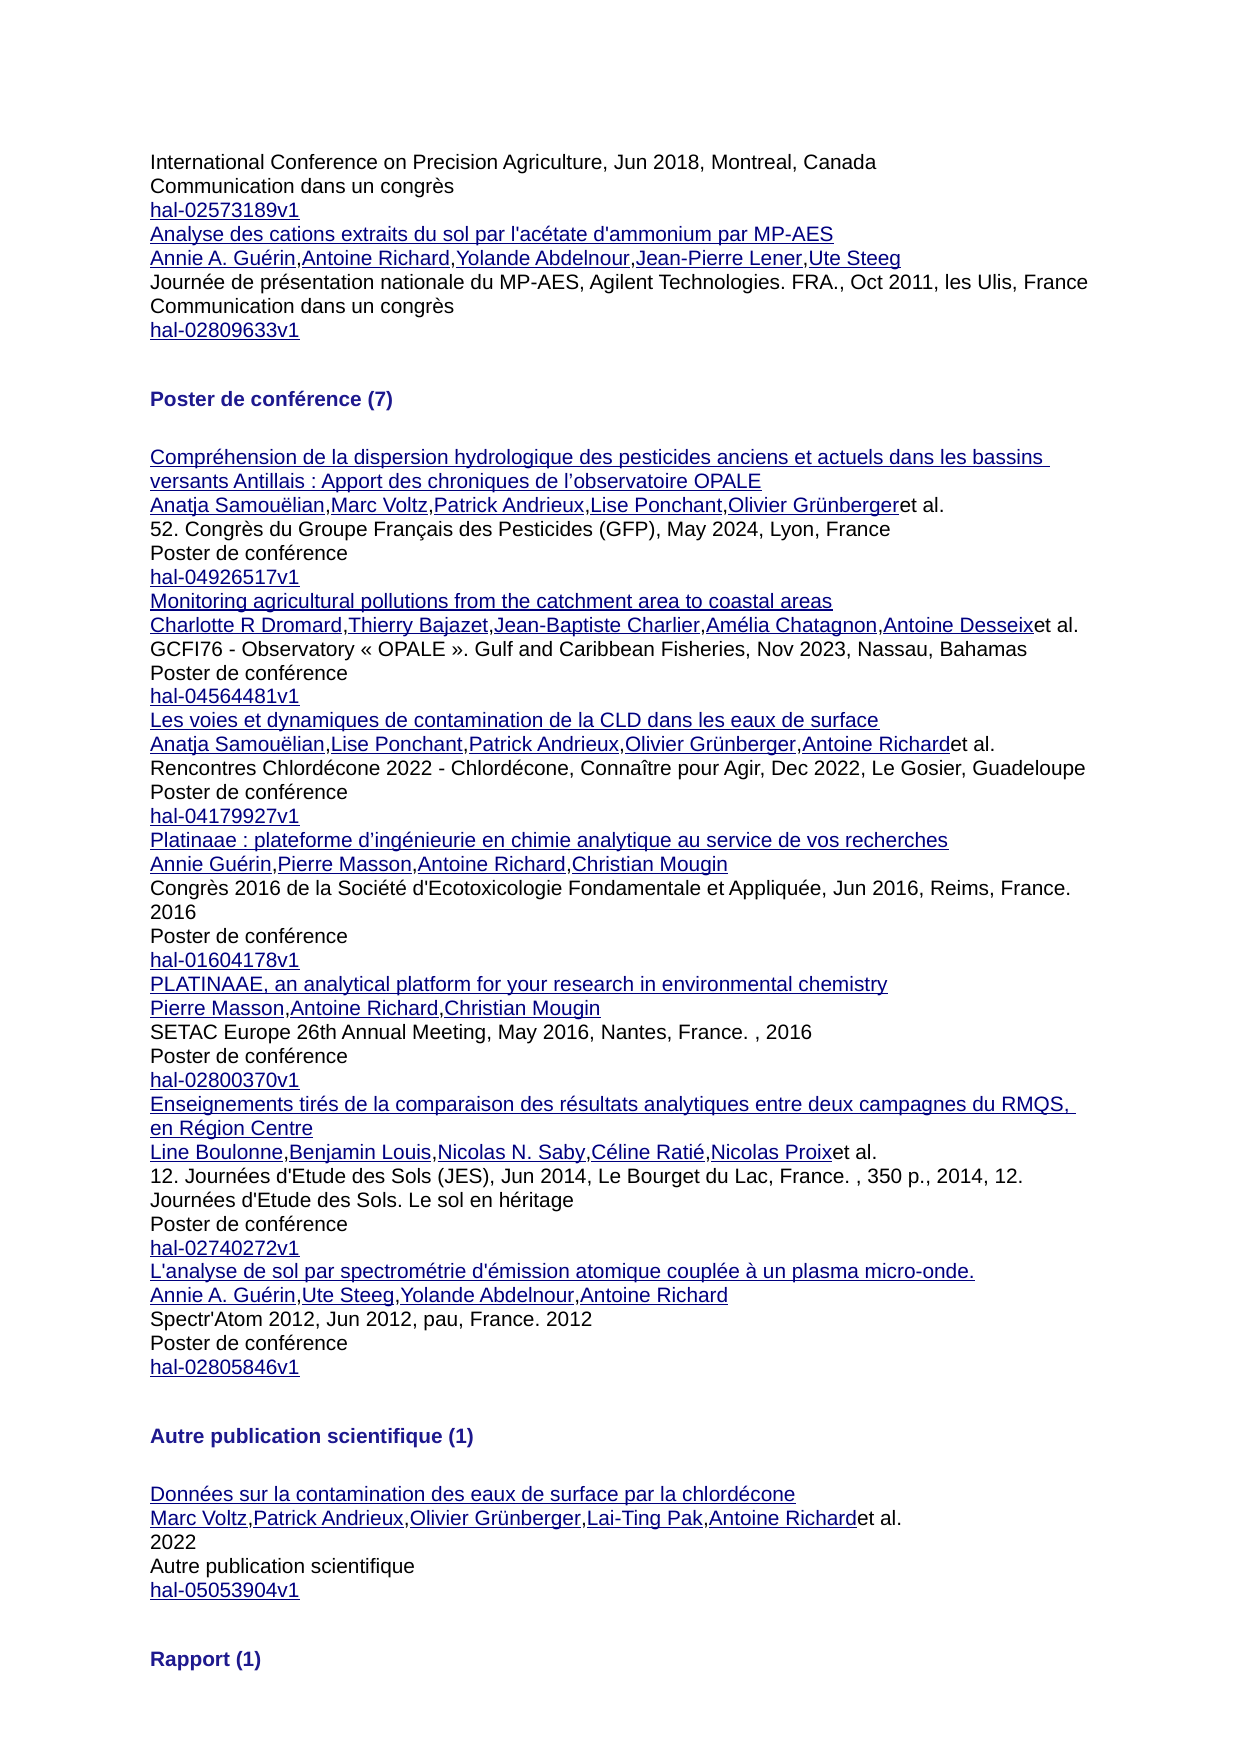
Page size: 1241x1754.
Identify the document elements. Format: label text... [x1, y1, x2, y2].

subtitle Poster de conférence (7) [150, 386, 1090, 410]
table_cell Enseignements tirés de la comparaison des résultats analytiques entre deux campagnes du RMQS, en Région Centre Line Boulonne,Benjamin Louis,Nicolas N. Saby,Céline Ratié,Nicolas Proixet al. 12. Journées d'Etude des Sols (JES), Jun 2014, Le Bourget du Lac, France. , 350 p., 2014, 12. Journées d'Etude des Sols. Le sol en héritage Poster de conférence hal-02740272v1 [150, 1092, 1090, 1259]
table_cell PLATINAAE, an analytical platform for your research in environmental chemistry Pierre Masson,Antoine Richard,Christian Mougin SETAC Europe 26th Annual Meeting, May 2016, Nantes, France. , 2016 Poster de conférence hal-02800370v1 [150, 972, 1090, 1092]
table_cell L'analyse de sol par spectrométrie d'émission atomique couplée à un plasma micro-onde. Annie A. Guérin,Ute Steeg,Yolande Abdelnour,Antoine Richard Spectr'Atom 2012, Jun 2012, pau, France. 2012 Poster de conférence hal-02805846v1 [150, 1259, 1090, 1379]
table_cell Les voies et dynamiques de contamination de la CLD dans les eaux de surface Anatja Samouëlian,Lise Ponchant,Patrick Andrieux,Olivier Grünberger,Antoine Richardet al. Rencontres Chlordécone 2022 - Chlordécone, Connaître pour Agir, Dec 2022, Le Gosier, Guadeloupe Poster de conférence hal-04179927v1 [150, 708, 1090, 828]
table_header Données sur la contamination des eaux de surface par la chlordécone Marc Voltz,Patrick Andrieux,Olivier Grünberger,Lai-Ting Pak,Antoine Richardet al. 2022 Autre publication scientifique hal-05053904v1 [150, 1482, 1090, 1602]
table_header Compréhension de la dispersion hydrologique des pesticides anciens et actuels dans les bassins versants Antillais : Apport des chroniques de l’observatoire OPALE Anatja Samouëlian,Marc Voltz,Patrick Andrieux,Lise Ponchant,Olivier Grünbergeret al. 52. Congrès du Groupe Français des Pesticides (GFP), May 2024, Lyon, France Poster de conférence hal-04926517v1 [150, 445, 1090, 588]
table_cell International Conference on Precision Agriculture, Jun 2018, Montreal, Canada Communication dans un congrès hal-02573189v1 [150, 150, 1090, 222]
table_cell Monitoring agricultural pollutions from the catchment area to coastal areas Charlotte R Dromard,Thierry Bajazet,Jean-Baptiste Charlier,Amélia Chatagnon,Antoine Desseixet al. GCFI76 - Observatory « OPALE ». Gulf and Caribbean Fisheries, Nov 2023, Nassau, Bahamas Poster de conférence hal-04564481v1 [150, 589, 1090, 708]
subtitle Autre publication scientifique (1) [150, 1424, 1090, 1448]
table_cell Analyse des cations extraits du sol par l'acétate d'ammonium par MP-AES Annie A. Guérin,Antoine Richard,Yolande Abdelnour,Jean-Pierre Lener,Ute Steeg Journée de présentation nationale du MP-AES, Agilent Technologies. FRA., Oct 2011, les Ulis, France Communication dans un congrès hal-02809633v1 [150, 222, 1090, 342]
subtitle Rapport (1) [150, 1647, 1090, 1671]
table_cell Platinaae : plateforme d’ingénieurie en chimie analytique au service de vos recherches Annie Guérin,Pierre Masson,Antoine Richard,Christian Mougin Congrès 2016 de la Société d'Ecotoxicologie Fondamentale et Appliquée, Jun 2016, Reims, France. 2016 Poster de conférence hal-01604178v1 [150, 828, 1090, 972]
